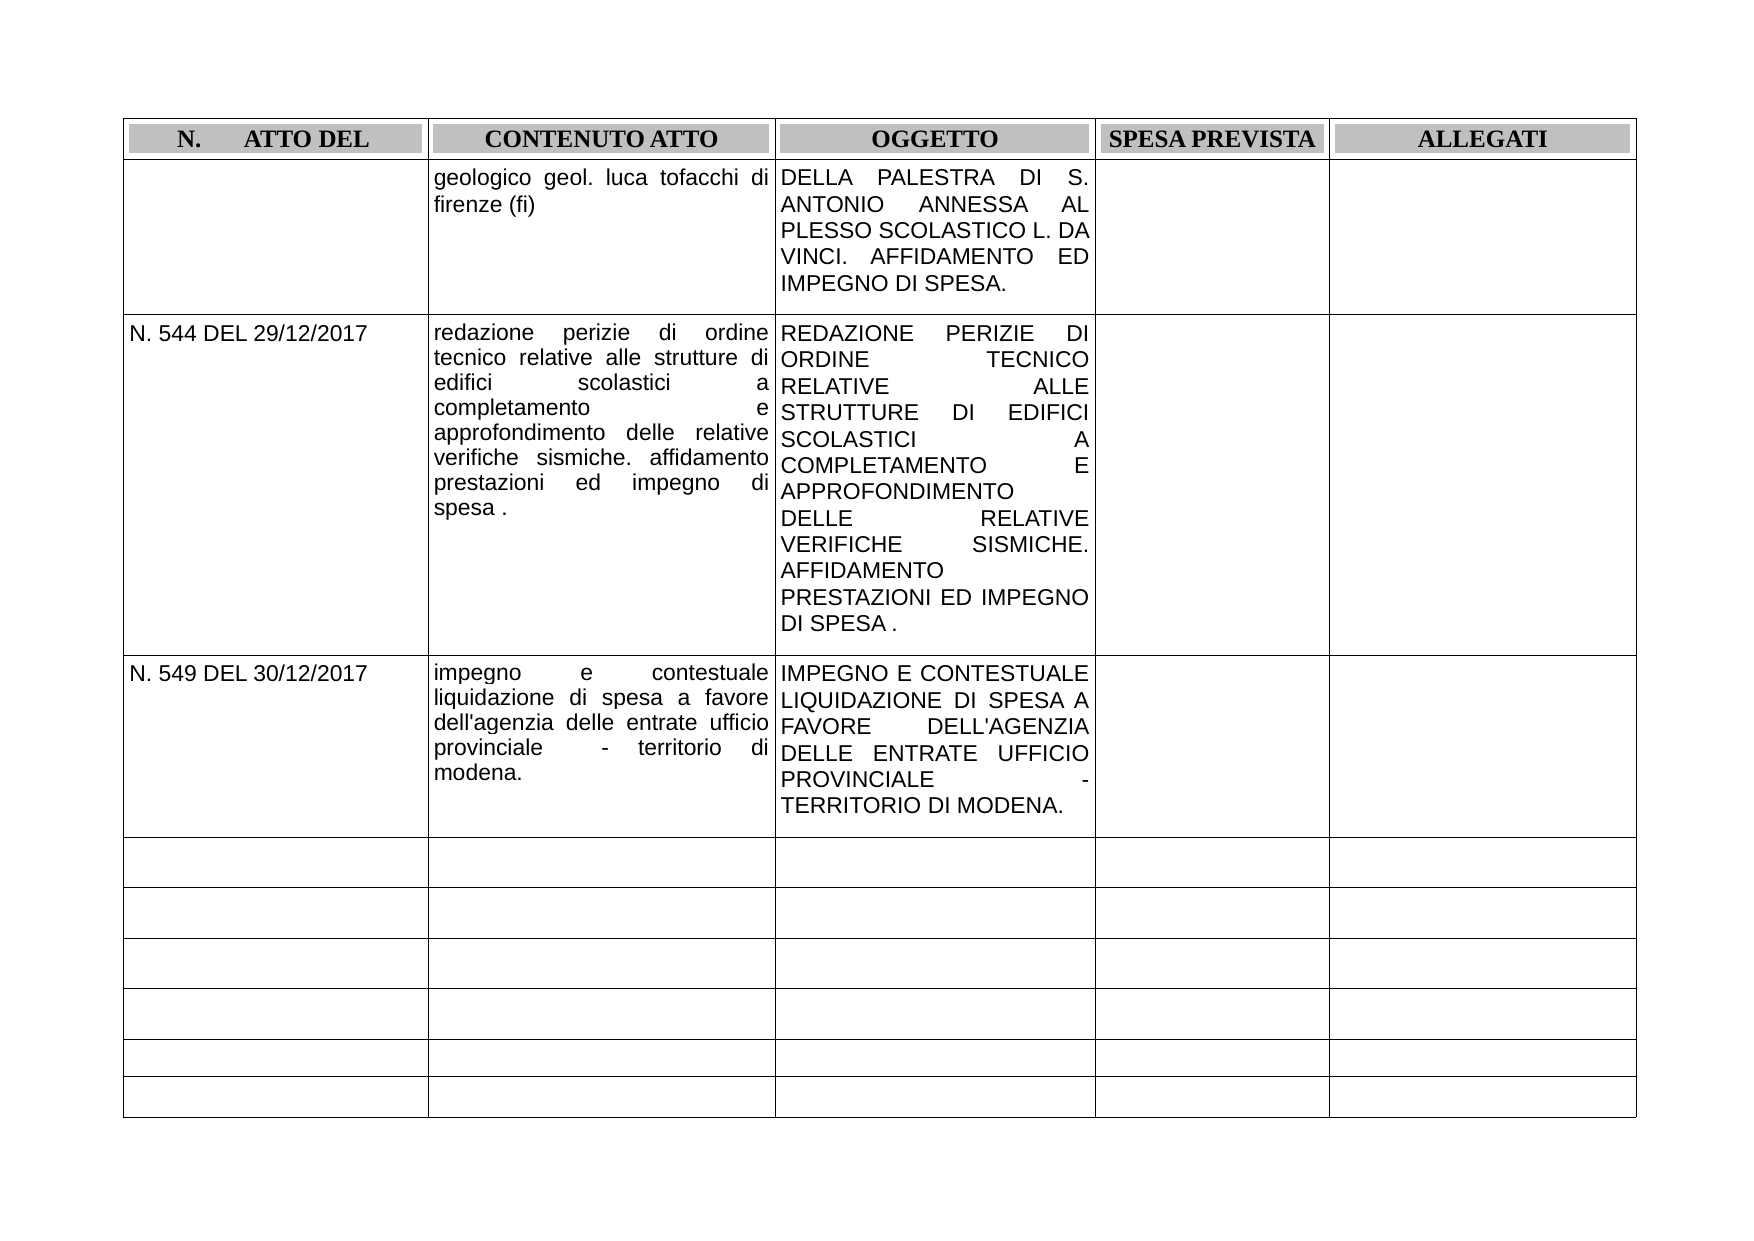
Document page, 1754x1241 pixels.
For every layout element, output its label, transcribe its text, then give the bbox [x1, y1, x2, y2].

table_cell [776, 1077, 1095, 1117]
table_cell [1330, 1040, 1636, 1076]
table_cell [776, 989, 1095, 1038]
table_cell N. 549 DEL 30/12/2017 [124, 656, 428, 837]
table_cell geologico Geol. Luca Tofacchi di Firenze (FI) [429, 160, 775, 314]
table_cell [429, 1077, 775, 1117]
table_cell [776, 1040, 1095, 1076]
table_cell [1096, 160, 1329, 314]
table_cell [776, 939, 1095, 988]
table_cell [1096, 939, 1329, 988]
table_cell [429, 939, 775, 988]
table_header OGGETTO [776, 119, 1095, 158]
table_cell [1096, 1040, 1329, 1076]
table_cell [1330, 315, 1636, 654]
table_cell [429, 838, 775, 887]
table_cell [1330, 888, 1636, 938]
table_cell [1330, 989, 1636, 1038]
table_cell [124, 888, 428, 938]
table_header SPESA PREVISTA [1096, 119, 1329, 158]
table_cell [124, 160, 428, 314]
table_header CONTENUTO ATTO [429, 119, 775, 158]
table_cell IMPEGNO E CONTESTUALE LIQUIDAZIONE DI SPESA A FAVORE DELL'AGENZIA DELLE ENTRATE UFFICIO PROVINCIALE - TERRITORIO DI MODENA. [429, 656, 775, 837]
table_cell REDAZIONE PERIZIE DI ORDINE TECNICO RELATIVE ALLE STRUTTURE DI EDIFICI SCOLASTICI A COMPLETAMENTO E APPROFONDIMENTO DELLE RELATIVE VERIFICHE SISMICHE. AFFIDAMENTO PRESTAZIONI ED IMPEGNO DI SPESA . [776, 315, 1095, 654]
table_cell [1330, 160, 1636, 314]
table_cell [1096, 838, 1329, 887]
table_cell [1096, 315, 1329, 654]
table_cell [429, 989, 775, 1038]
table_header ALLEGATI [1330, 119, 1636, 158]
table_cell IMPEGNO E CONTESTUALE LIQUIDAZIONE DI SPESA A FAVORE DELL'AGENZIA DELLE ENTRATE UFFICIO PROVINCIALE - TERRITORIO DI MODENA. [776, 656, 1095, 837]
table_cell [1096, 656, 1329, 837]
table_cell [124, 838, 428, 887]
table_cell [1330, 939, 1636, 988]
table_cell N. 544 DEL 29/12/2017 [124, 315, 428, 654]
table_cell [124, 1040, 428, 1076]
table_cell [429, 1040, 775, 1076]
table_cell DELLA PALESTRA DI S. ANTONIO ANNESSA AL PLESSO SCOLASTICO L. DA VINCI. AFFIDAMENTO ED IMPEGNO DI SPESA. [776, 160, 1095, 314]
table_cell [1330, 656, 1636, 837]
table_header N. ATTO DEL [124, 119, 428, 158]
table_cell [776, 888, 1095, 938]
table_cell REDAZIONE PERIZIE DI ORDINE TECNICO RELATIVE ALLE STRUTTURE DI EDIFICI SCOLASTICI A COMPLETAMENTO E APPROFONDIMENTO DELLE RELATIVE VERIFICHE SISMICHE. AFFIDAMENTO PRESTAZIONI ED IMPEGNO DI SPESA . [429, 315, 775, 654]
table_cell [124, 1077, 428, 1117]
table_cell [124, 989, 428, 1038]
table_cell [124, 939, 428, 988]
table_cell [1096, 989, 1329, 1038]
table_cell [1096, 1077, 1329, 1117]
table_cell [429, 888, 775, 938]
table_cell [776, 838, 1095, 887]
table_cell [1096, 888, 1329, 938]
table_cell [1330, 838, 1636, 887]
table_cell [1330, 1077, 1636, 1117]
